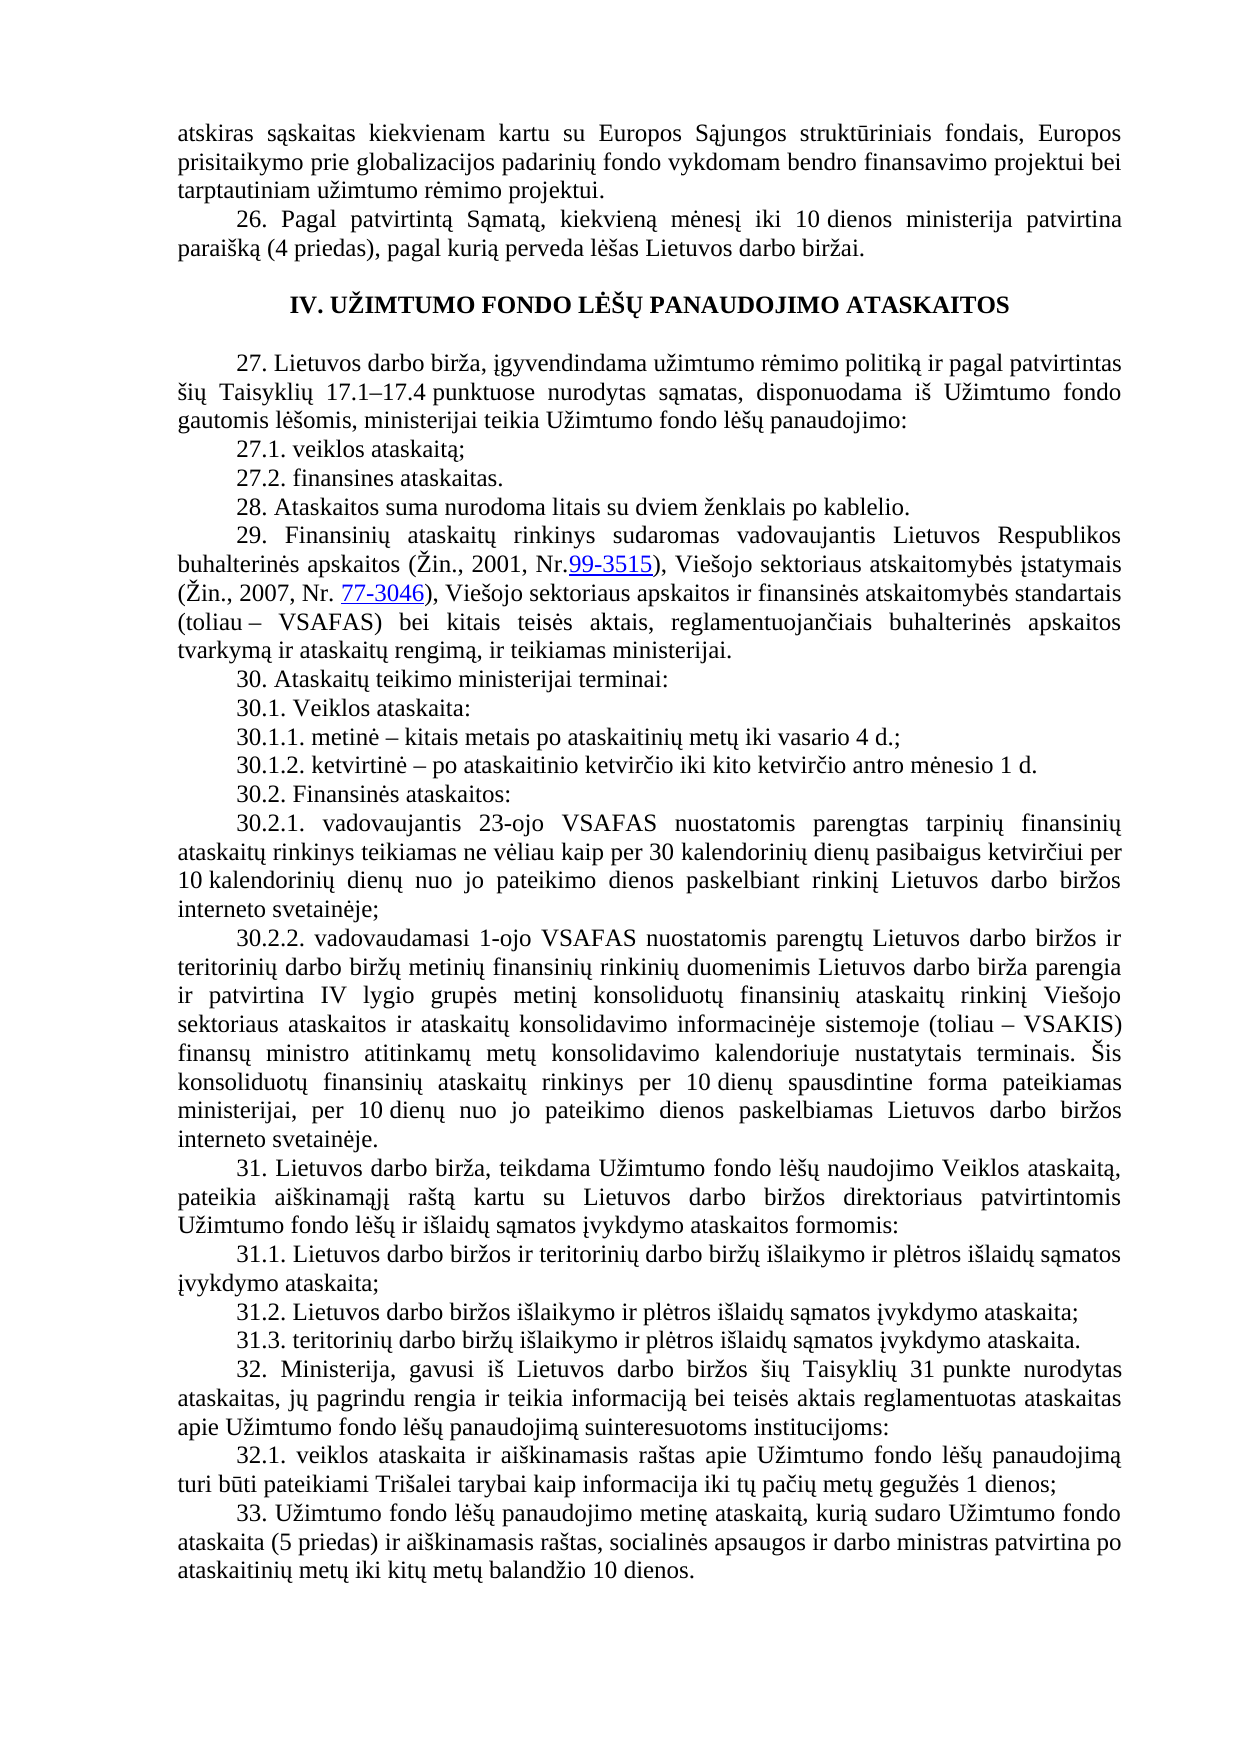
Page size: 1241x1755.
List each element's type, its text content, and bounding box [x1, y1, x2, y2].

text 30.1.1. metinė – kitais metais po ataskaitinių metų iki vasario 4 d.; [177, 722, 1122, 751]
text 30.1. Veiklos ataskaita: [177, 693, 1122, 722]
text 31.2. Lietuvos darbo biržos išlaikymo ir plėtros išlaidų sąmatos įvykdymo ataskaita; [177, 1297, 1122, 1326]
text 31.1. Lietuvos darbo biržos ir teritorinių darbo biržų išlaikymo ir plėtros išlaidų sąmatos įvykdymo ataskaita; [177, 1239, 1122, 1297]
text 33. Užimtumo fondo lėšų panaudojimo metinę ataskaitą, kurią sudaro Užimtumo fondo ataskaita (5 priedas) ir aiškinamasis raštas, socialinės apsaugos ir darbo ministras patvirtina po ataskaitinių metų iki kitų metų balandžio 10 dienos. [177, 1498, 1122, 1584]
text 27.2. finansines ataskaitas. [177, 463, 1122, 492]
text atskiras sąskaitas kiekvienam kartu su Europos Sąjungos struktūriniais fondais, Europos prisitaikymo prie globalizacijos padarinių fondo vykdomam bendro finansavimo projektui bei tarptautiniam užimtumo rėmimo projektui. [177, 118, 1122, 204]
text 30.2.2. vadovaudamasi 1-ojo VSAFAS nuostatomis parengtų Lietuvos darbo biržos ir teritorinių darbo biržų metinių finansinių rinkinių duomenimis Lietuvos darbo birža parengia ir patvirtina IV lygio grupės metinį konsoliduotų finansinių ataskaitų rinkinį Viešojo sektoriaus ataskaitos ir ataskaitų konsolidavimo informacinėje sistemoje (toliau – VSAKIS) finansų ministro atitinkamų metų konsolidavimo kalendoriuje nustatytais terminais. Šis konsoliduotų finansinių ataskaitų rinkinys per 10 dienų spausdintine forma pateikiamas ministerijai, per 10 dienų nuo jo pateikimo dienos paskelbiamas Lietuvos darbo biržos interneto svetainėje. [177, 923, 1122, 1153]
text 32.1. veiklos ataskaita ir aiškinamasis raštas apie Užimtumo fondo lėšų panaudojimą turi būti pateikiami Trišalei tarybai kaip informacija iki tų pačių metų gegužės 1 dienos; [177, 1441, 1122, 1498]
text 28. Ataskaitos suma nurodoma litais su dviem ženklais po kablelio. [177, 492, 1122, 521]
text 32. Ministerija, gavusi iš Lietuvos darbo biržos šių Taisyklių 31 punkte nurodytas ataskaitas, jų pagrindu rengia ir teikia informaciją bei teisės aktais reglamentuotas ataskaitas apie Užimtumo fondo lėšų panaudojimą suinteresuotoms institucijoms: [177, 1354, 1122, 1441]
text 30.2.1. vadovaujantis 23-ojo VSAFAS nuostatomis parengtas tarpinių finansinių ataskaitų rinkinys teikiamas ne vėliau kaip per 30 kalendorinių dienų pasibaigus ketvirčiui per 10 kalendorinių dienų nuo jo pateikimo dienos paskelbiant rinkinį Lietuvos darbo biržos interneto svetainėje; [177, 808, 1122, 923]
text IV. UŽIMTUMO FONDO LĖŠŲ PANAUDOJIMO ATASKAITOS [177, 291, 1122, 319]
text 30.2. Finansinės ataskaitos: [177, 779, 1122, 808]
text 31. Lietuvos darbo birža, teikdama Užimtumo fondo lėšų naudojimo Veiklos ataskaitą, pateikia aiškinamąjį raštą kartu su Lietuvos darbo biržos direktoriaus patvirtintomis Užimtumo fondo lėšų ir išlaidų sąmatos įvykdymo ataskaitos formomis: [177, 1153, 1122, 1239]
text 30.1.2. ketvirtinė – po ataskaitinio ketvirčio iki kito ketvirčio antro mėnesio 1 d. [177, 751, 1122, 779]
text 27.1. veiklos ataskaitą; [177, 434, 1122, 463]
text 30. Ataskaitų teikimo ministerijai terminai: [177, 664, 1122, 693]
text 31.3. teritorinių darbo biržų išlaikymo ir plėtros išlaidų sąmatos įvykdymo ataskaita. [177, 1326, 1122, 1354]
text 29. Finansinių ataskaitų rinkinys sudaromas vadovaujantis Lietuvos Respublikos buhalterinės apskaitos (Žin., 2001, Nr.99-3515), Viešojo sektoriaus atskaitomybės įstatymais (Žin., 2007, Nr. 77-3046), Viešojo sektoriaus apskaitos ir finansinės atskaitomybės standartais (toliau – VSAFAS) bei kitais teisės aktais, reglamentuojančiais buhalterinės apskaitos tvarkymą ir ataskaitų rengimą, ir teikiamas ministerijai. [177, 521, 1122, 664]
text 27. Lietuvos darbo birža, įgyvendindama užimtumo rėmimo politiką ir pagal patvirtintas šių Taisyklių 17.1–17.4 punktuose nurodytas sąmatas, disponuodama iš Užimtumo fondo gautomis lėšomis, ministerijai teikia Užimtumo fondo lėšų panaudojimo: [177, 348, 1122, 434]
text 26. Pagal patvirtintą Sąmatą, kiekvieną mėnesį iki 10 dienos ministerija patvirtina paraišką (4 priedas), pagal kurią perveda lėšas Lietuvos darbo biržai. [177, 204, 1122, 262]
